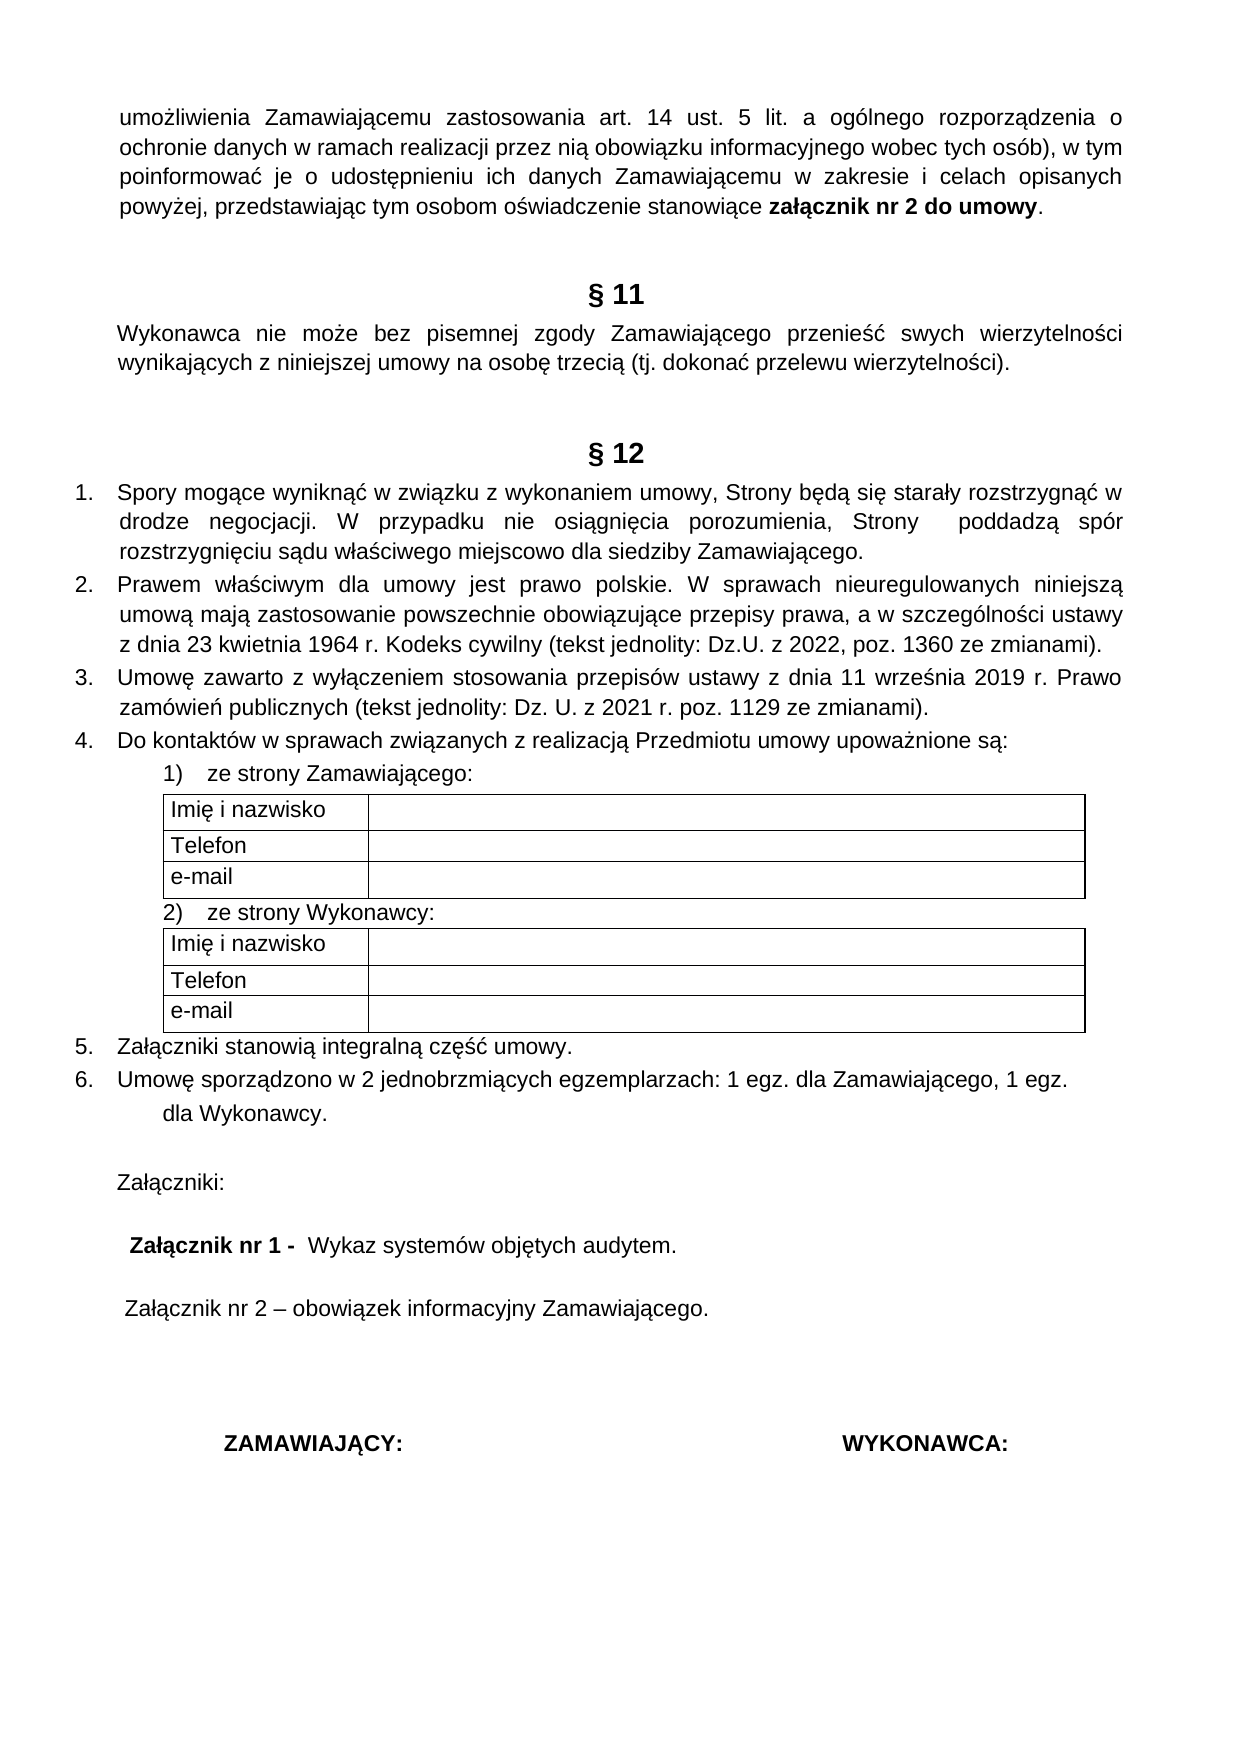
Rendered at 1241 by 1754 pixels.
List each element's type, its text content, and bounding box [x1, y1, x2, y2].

table_cell [369, 831, 1084, 861]
list Umowę sporządzono w 2 jednobrzmiących egzemplarzach: 1 egz. dla Zamawiającego, 1 egz. [74, 1066, 1123, 1092]
text ZAMAWIAJĄCY: WYKONAWCA: [118, 1430, 1121, 1456]
table_cell [369, 996, 1084, 1032]
subtitle § 12 [118, 436, 1122, 469]
table_header [369, 929, 1084, 964]
text Wykonawca nie może bez pisemnej zgody Zamawiającego przenieść swych wierzytelności wynikających z niniejszej umowy na osobę trzecią (tj. dokonać przelewu wierzytelności). [117, 319, 1123, 376]
list Załączniki stanowią integralną część umowy. [74, 1033, 1123, 1059]
table_cell Telefon [164, 966, 368, 995]
list ze strony Wykonawcy: [163, 898, 1123, 925]
table_cell Telefon [164, 831, 368, 861]
list ze strony Zamawiającego: [163, 760, 1123, 787]
subtitle § 11 [118, 277, 1122, 311]
text Załącznik nr 1 - Wykaz systemów objętych audytem. [129, 1232, 1123, 1259]
table_cell e-mail [164, 996, 368, 1032]
table_header Imię i nazwisko [164, 795, 368, 830]
table_header [369, 795, 1084, 830]
list Do kontaktów w sprawach związanych z realizacją Przedmiotu umowy upoważnione są: [74, 727, 1123, 753]
table_cell e-mail [164, 862, 368, 897]
table_cell [369, 862, 1084, 897]
list Prawem właściwym dla umowy jest prawo polskie. W sprawach nieuregulowanych niniejszą umową mają zastosowanie powszechnie obowiązujące przepisy prawa, a w szczególności ustawy z dnia 23 kwietnia 1964 r. Kodeks cywilny (tekst jednolity: Dz.U. z 2022, poz. 1360 ze zmianami). [74, 571, 1123, 657]
table_cell [369, 966, 1084, 995]
text Załączniki: [117, 1168, 1123, 1195]
text Załącznik nr 2 – obowiązek informacyjny Zamawiającego. [118, 1295, 1128, 1322]
list Umowę zawarto z wyłączeniem stosowania przepisów ustawy z dnia 11 września 2019 r. Prawo zamówień publicznych (tekst jednolity: Dz. U. z 2021 r. poz. 1129 ze zmianami). [74, 664, 1123, 720]
list umożliwienia Zamawiającemu zastosowania art. 14 ust. 5 lit. a ogólnego rozporządzenia o ochronie danych w ramach realizacji przez nią obowiązku informacyjnego wobec tych osób), w tym poinformować je o udostępnieniu ich danych Zamawiającemu w zakresie i celach opisanych powyżej, przedstawiając tym osobom oświadczenie stanowiące załącznik nr 2 do umowy. [82, 104, 1123, 219]
text dla Wykonawcy. [162, 1099, 1123, 1126]
table_header Imię i nazwisko [164, 929, 368, 964]
list Spory mogące wyniknąć w związku z wykonaniem umowy, Strony będą się starały rozstrzygnąć w drodze negocjacji. W przypadku nie osiągnięcia porozumienia, Strony poddadzą spór rozstrzygnięciu sądu właściwego miejscowo dla siedziby Zamawiającego. [74, 478, 1123, 564]
